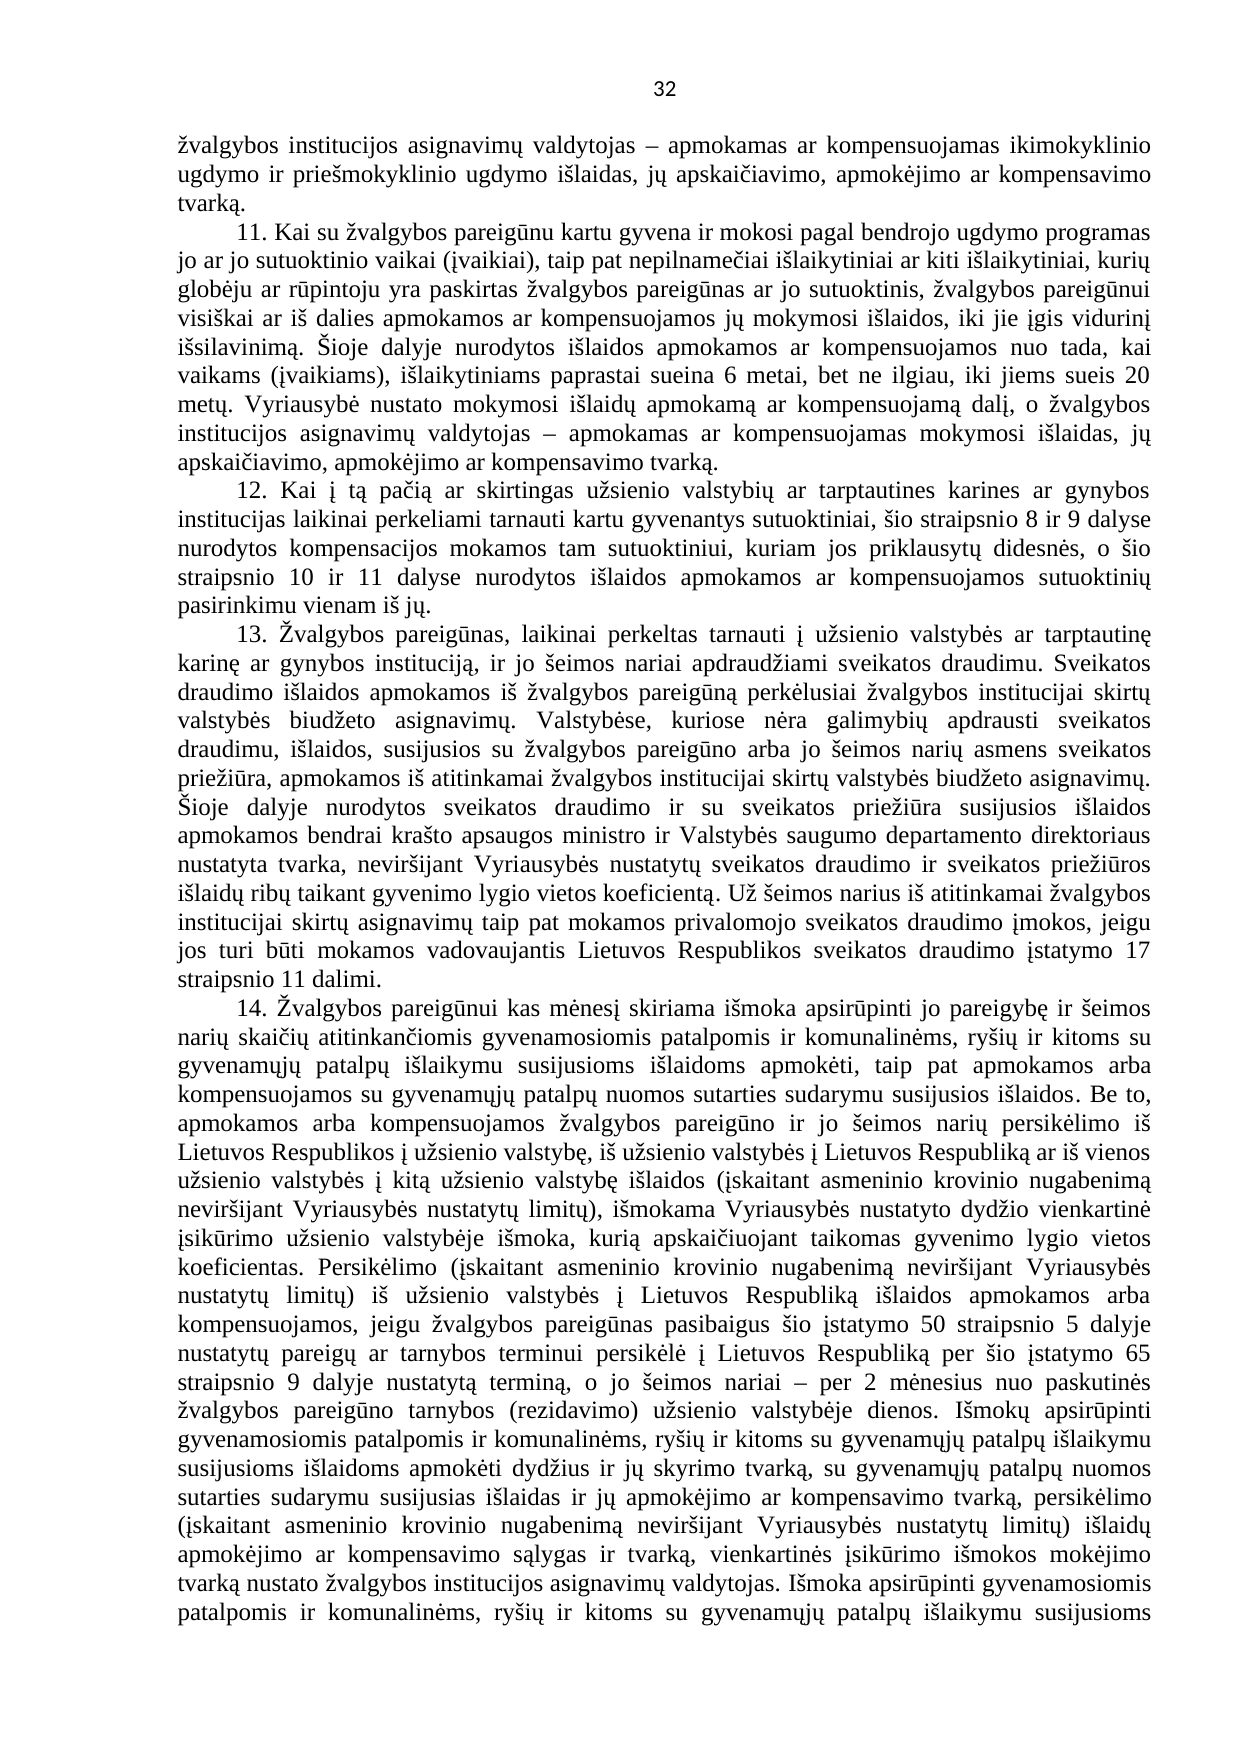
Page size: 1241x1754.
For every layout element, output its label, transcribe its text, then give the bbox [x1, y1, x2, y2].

text 14. Žvalgybos pareigūnui kas mėnesį skiriama išmoka apsirūpinti jo pareigybę ir šeimos narių skaičių atitinkančiomis gyvenamosiomis patalpomis ir komunalinėms, ryšių ir kitoms su gyvenamųjų patalpų išlaikymu susijusioms išlaidoms apmokėti, taip pat apmokamos arba kompensuojamos su gyvenamųjų patalpų nuomos sutarties sudarymu susijusios išlaidos. Be to, apmokamos arba kompensuojamos žvalgybos pareigūno ir jo šeimos narių persikėlimo iš Lietuvos Respublikos į užsienio valstybę, iš užsienio valstybės į Lietuvos Respubliką ar iš vienos užsienio valstybės į kitą užsienio valstybę išlaidos (įskaitant asmeninio krovinio nugabenimą neviršijant Vyriausybės nustatytų limitų), išmokama Vyriausybės nustatyto dydžio vienkartinė įsikūrimo užsienio valstybėje išmoka, kurią apskaičiuojant taikomas gyvenimo lygio vietos koeficientas. Persikėlimo (įskaitant asmeninio krovinio nugabenimą neviršijant Vyriausybės nustatytų limitų) iš užsienio valstybės į Lietuvos Respubliką išlaidos apmokamos arba kompensuojamos, jeigu žvalgybos pareigūnas pasibaigus šio įstatymo 50 straipsnio 5 dalyje nustatytų pareigų ar tarnybos terminui persikėlė į Lietuvos Respubliką per šio įstatymo 65 straipsnio 9 dalyje nustatytą terminą, o jo šeimos nariai – per 2 mėnesius nuo paskutinės žvalgybos pareigūno tarnybos (rezidavimo) užsienio valstybėje dienos. Išmokų apsirūpinti gyvenamosiomis patalpomis ir komunalinėms, ryšių ir kitoms su gyvenamųjų patalpų išlaikymu susijusioms išlaidoms apmokėti dydžius ir jų skyrimo tvarką, su gyvenamųjų patalpų nuomos sutarties sudarymu susijusias išlaidas ir jų apmokėjimo ar kompensavimo tvarką, persikėlimo (įskaitant asmeninio krovinio nugabenimą neviršijant Vyriausybės nustatytų limitų) išlaidų apmokėjimo ar kompensavimo sąlygas ir tvarką, vienkartinės įsikūrimo išmokos mokėjimo tvarką nustato žvalgybos institucijos asignavimų valdytojas. Išmoka apsirūpinti gyvenamosiomis patalpomis ir komunalinėms, ryšių ir kitoms su gyvenamųjų patalpų išlaikymu susijusioms [177, 993, 1152, 1626]
text 12. Kai į tą pačią ar skirtingas užsienio valstybių ar tarptautines karines ar gynybos institucijas laikinai perkeliami tarnauti kartu gyvenantys sutuoktiniai, šio straipsnio 8 ir 9 dalyse nurodytos kompensacijos mokamos tam sutuoktiniui, kuriam jos priklausytų didesnės, o šio straipsnio 10 ir 11 dalyse nurodytos išlaidos apmokamos ar kompensuojamos sutuoktinių pasirinkimu vienam iš jų. [177, 476, 1152, 619]
text 11. Kai su žvalgybos pareigūnu kartu gyvena ir mokosi pagal bendrojo ugdymo programas jo ar jo sutuoktinio vaikai (įvaikiai), taip pat nepilnamečiai išlaikytiniai ar kiti išlaikytiniai, kurių globėju ar rūpintoju yra paskirtas žvalgybos pareigūnas ar jo sutuoktinis, žvalgybos pareigūnui visiškai ar iš dalies apmokamos ar kompensuojamos jų mokymosi išlaidos, iki jie įgis vidurinį išsilavinimą. Šioje dalyje nurodytos išlaidos apmokamos ar kompensuojamos nuo tada, kai vaikams (įvaikiams), išlaikytiniams paprastai sueina 6 metai, bet ne ilgiau, iki jiems sueis 20 metų. Vyriausybė nustato mokymosi išlaidų apmokamą ar kompensuojamą dalį, o žvalgybos institucijos asignavimų valdytojas – apmokamas ar kompensuojamas mokymosi išlaidas, jų apskaičiavimo, apmokėjimo ar kompensavimo tvarką. [177, 217, 1152, 476]
text 13. Žvalgybos pareigūnas, laikinai perkeltas tarnauti į užsienio valstybės ar tarptautinę karinę ar gynybos instituciją, ir jo šeimos nariai apdraudžiami sveikatos draudimu. Sveikatos draudimo išlaidos apmokamos iš žvalgybos pareigūną perkėlusiai žvalgybos institucijai skirtų valstybės biudžeto asignavimų. Valstybėse, kuriose nėra galimybių apdrausti sveikatos draudimu, išlaidos, susijusios su žvalgybos pareigūno arba jo šeimos narių asmens sveikatos priežiūra, apmokamos iš atitinkamai žvalgybos institucijai skirtų valstybės biudžeto asignavimų. Šioje dalyje nurodytos sveikatos draudimo ir su sveikatos priežiūra susijusios išlaidos apmokamos bendrai krašto apsaugos ministro ir Valstybės saugumo departamento direktoriaus nustatyta tvarka, neviršijant Vyriausybės nustatytų sveikatos draudimo ir sveikatos priežiūros išlaidų ribų taikant gyvenimo lygio vietos koeficientą. Už šeimos narius iš atitinkamai žvalgybos institucijai skirtų asignavimų taip pat mokamos privalomojo sveikatos draudimo įmokos, jeigu jos turi būti mokamos vadovaujantis Lietuvos Respublikos sveikatos draudimo įstatymo 17 straipsnio 11 dalimi. [177, 619, 1152, 993]
text žvalgybos institucijos asignavimų valdytojas – apmokamas ar kompensuojamas ikimokyklinio ugdymo ir priešmokyklinio ugdymo išlaidas, jų apskaičiavimo, apmokėjimo ar kompensavimo tvarką. [177, 131, 1152, 217]
